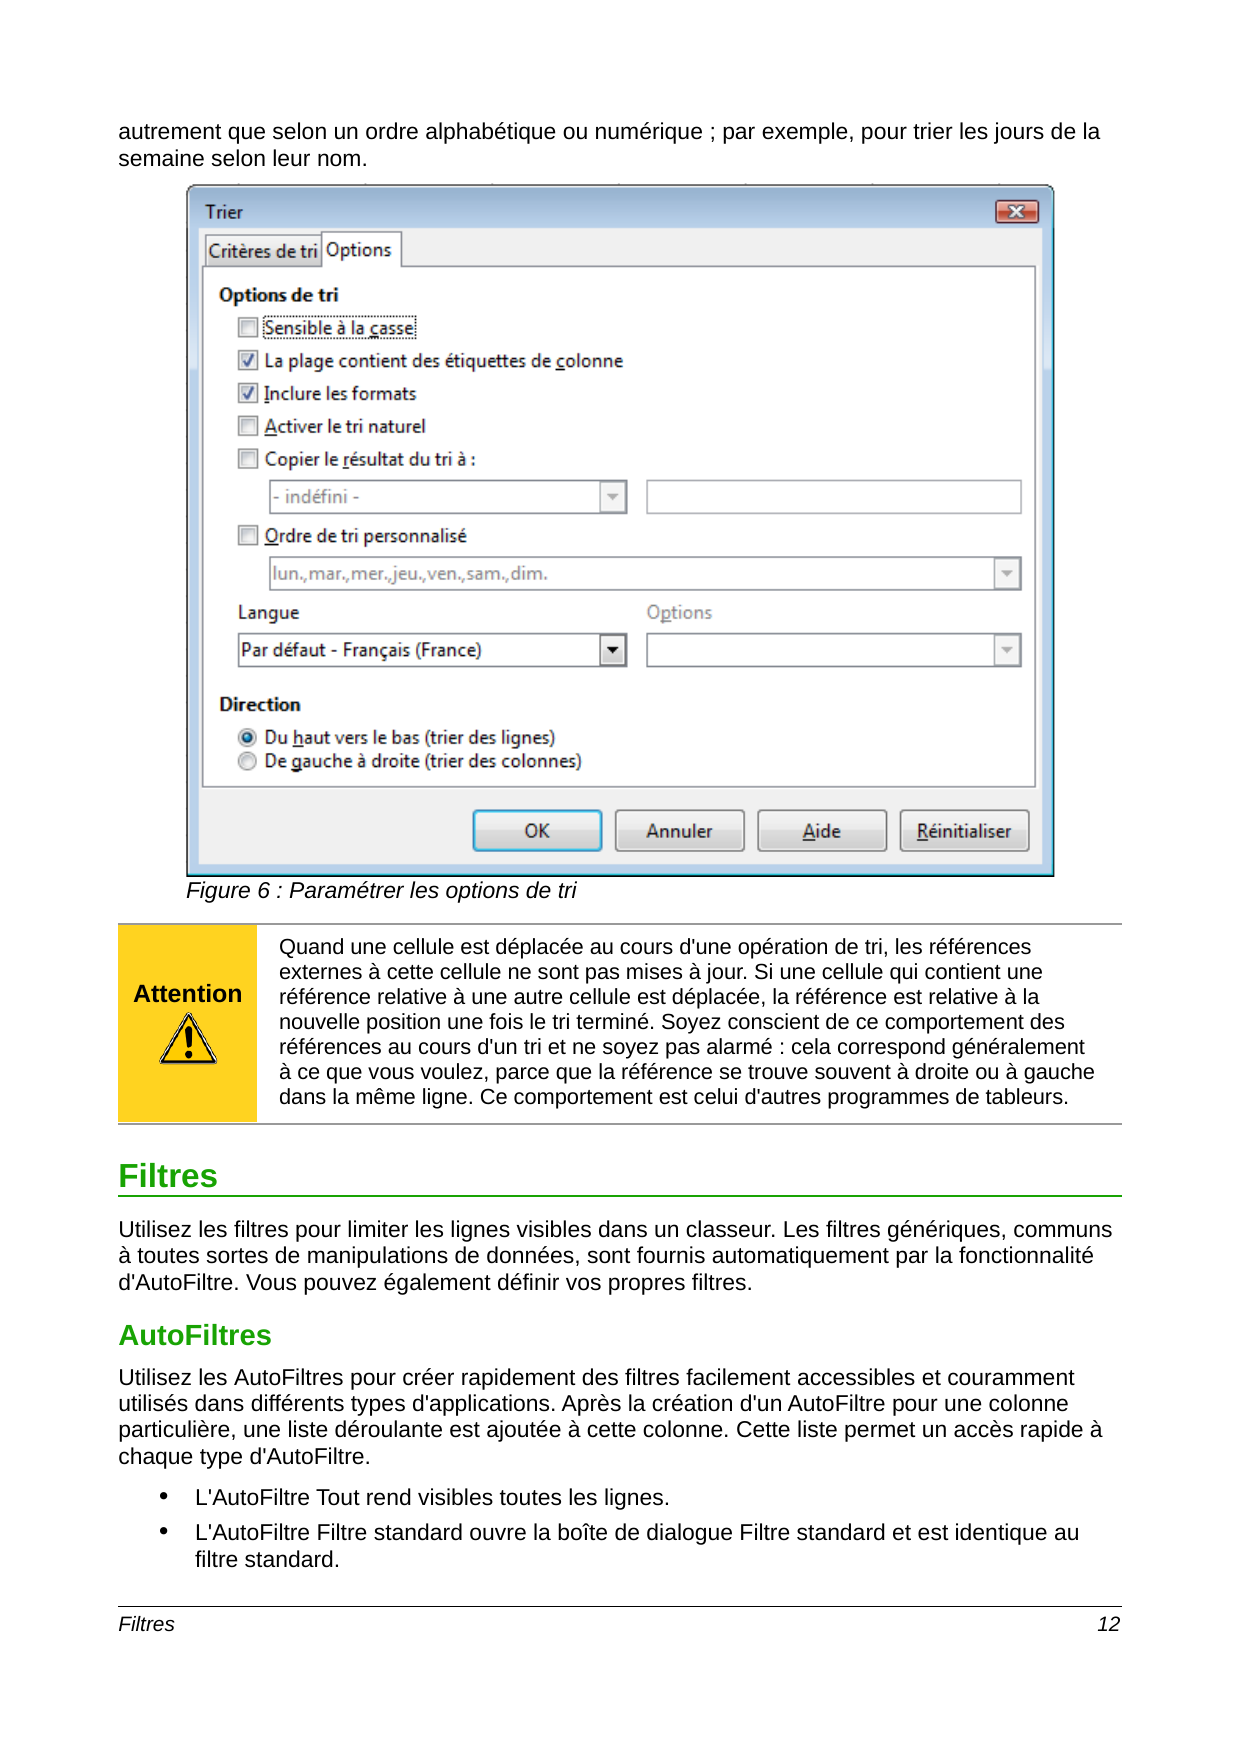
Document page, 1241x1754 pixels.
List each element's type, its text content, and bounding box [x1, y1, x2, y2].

picture [155, 1008, 220, 1068]
subtitle AutoFiltres [118, 1318, 1122, 1351]
text Utilisez les AutoFiltres pour créer rapidement des filtres facilement accessibles et couramment utilisés dans différents types d'applications. Après la création d'un AutoFiltre pour une colonne particulière, une liste déroulante est ajoutée à cette colonne. Cette liste permet un accès rapide à chaque type d'AutoFiltre. [118, 1364, 1122, 1469]
list L'AutoFiltre Tout rend visibles toutes les lignes. [156, 1482, 1122, 1511]
list L'AutoFiltre Filtre standard ouvre la boîte de dialogue Filtre standard et est identique au filtre standard. [156, 1517, 1122, 1573]
table_header Attention [118, 925, 257, 1122]
text autrement que selon un ordre alphabétique ou numérique ; par exemple, pour trier les jours de la semaine selon leur nom. [118, 118, 1122, 171]
text Utilisez les filtres pour limiter les lignes visibles dans un classeur. Les filtres génériques, communs à toutes sortes de manipulations de données, sont fournis automatiquement par la fonctionnalité d'AutoFiltre. Vous pouvez également définir vos propres filtres. [118, 1216, 1122, 1295]
picture [185, 183, 1055, 877]
subtitle Filtres [118, 1156, 1122, 1195]
table_header Quand une cellule est déplacée au cours d'une opération de tri, les références externes à cette cellule ne sont pas mises à jour. Si une cellule qui contient une référence relative à une autre cellule est déplacée, la référence est relative à la nouvelle position une fois le tri terminé. Soyez conscient de ce comportement des références au cours d'un tri et ne soyez pas alarmé : cela correspond généralement à ce que vous voulez, parce que la référence se trouve souvent à droite ou à gauche dans la même ligne. Ce comportement est celui d'autres programmes de tableurs. [258, 925, 1122, 1122]
text Figure 6 : Paramétrer les options de tri [186, 877, 1054, 903]
